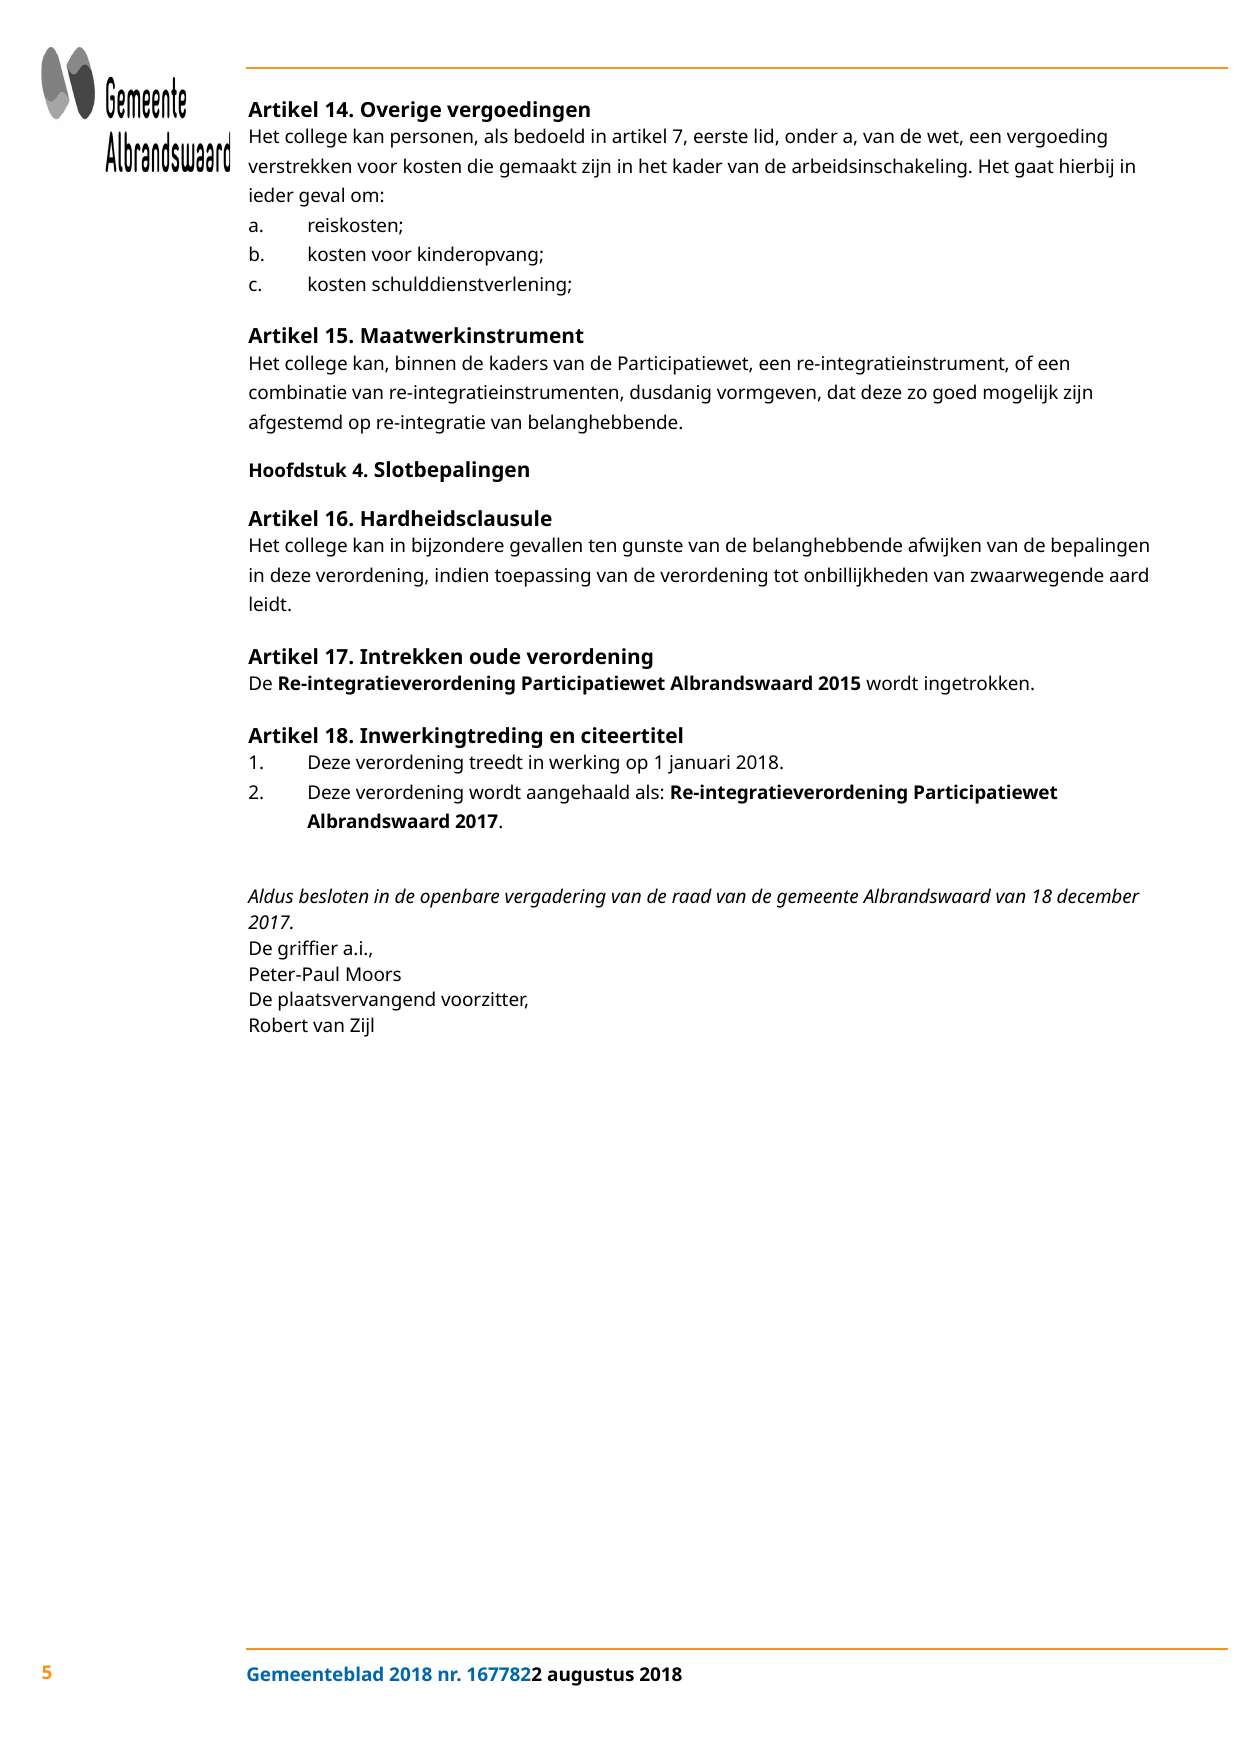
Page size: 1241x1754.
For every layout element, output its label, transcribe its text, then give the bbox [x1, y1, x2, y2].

text Aldus besloten in de openbare vergadering van de raad van de gemeente Albrandswaard van 18 december 2017. [248, 884, 1152, 935]
picture [41, 47, 231, 172]
text De plaatsvervangend voorzitter, [248, 987, 1152, 1012]
text Peter-Paul Moors [248, 961, 1152, 987]
text Artikel 18. Inwerkingtreding en citeertitel [248, 721, 1152, 749]
text Artikel 14. Overige vergoedingen [248, 95, 1152, 123]
list reiskosten; [248, 212, 1152, 238]
list kosten schulddienstverlening; [248, 271, 1152, 297]
list kosten voor kinderopvang; [248, 242, 1152, 267]
text Artikel 15. Maatwerkinstrument [248, 322, 1152, 350]
list Deze verordening treedt in werking op 1 januari 2018. [248, 749, 1152, 775]
text Artikel 17. Intrekken oude verordening [248, 642, 1152, 671]
text Het college kan personen, als bedoeld in artikel 7, eerste lid, onder a, van de wet, een vergoeding verstrekken voor kosten die gemaakt zijn in het kader van de arbeidsinschakeling. Het gaat hierbij in ieder geval om: [248, 123, 1152, 208]
text Hoofdstuk 4. Slotbepalingen [248, 455, 1152, 483]
list Deze verordening wordt aangehaald als: Re-integratieverordening Participatiewet Albrandswaard 2017. [248, 779, 1152, 834]
text De Re-integratieverordening Participatiewet Albrandswaard 2015 wordt ingetrokken. [248, 671, 1152, 696]
text Artikel 16. Hardheidsclausule [248, 504, 1152, 532]
text Robert van Zijl [248, 1012, 1152, 1038]
text De griffier a.i., [248, 935, 1152, 961]
text Het college kan, binnen de kaders van de Participatiewet, een re-integratieinstrument, of een combinatie van re-integratieinstrumenten, dusdanig vormgeven, dat deze zo goed mogelijk zijn afgestemd op re-integratie van belanghebbende. [248, 350, 1152, 435]
text Het college kan in bijzondere gevallen ten gunste van de belanghebbende afwijken van de bepalingen in deze verordening, indien toepassing van de verordening tot onbillijkheden van zwaarwegende aard leidt. [248, 532, 1152, 617]
